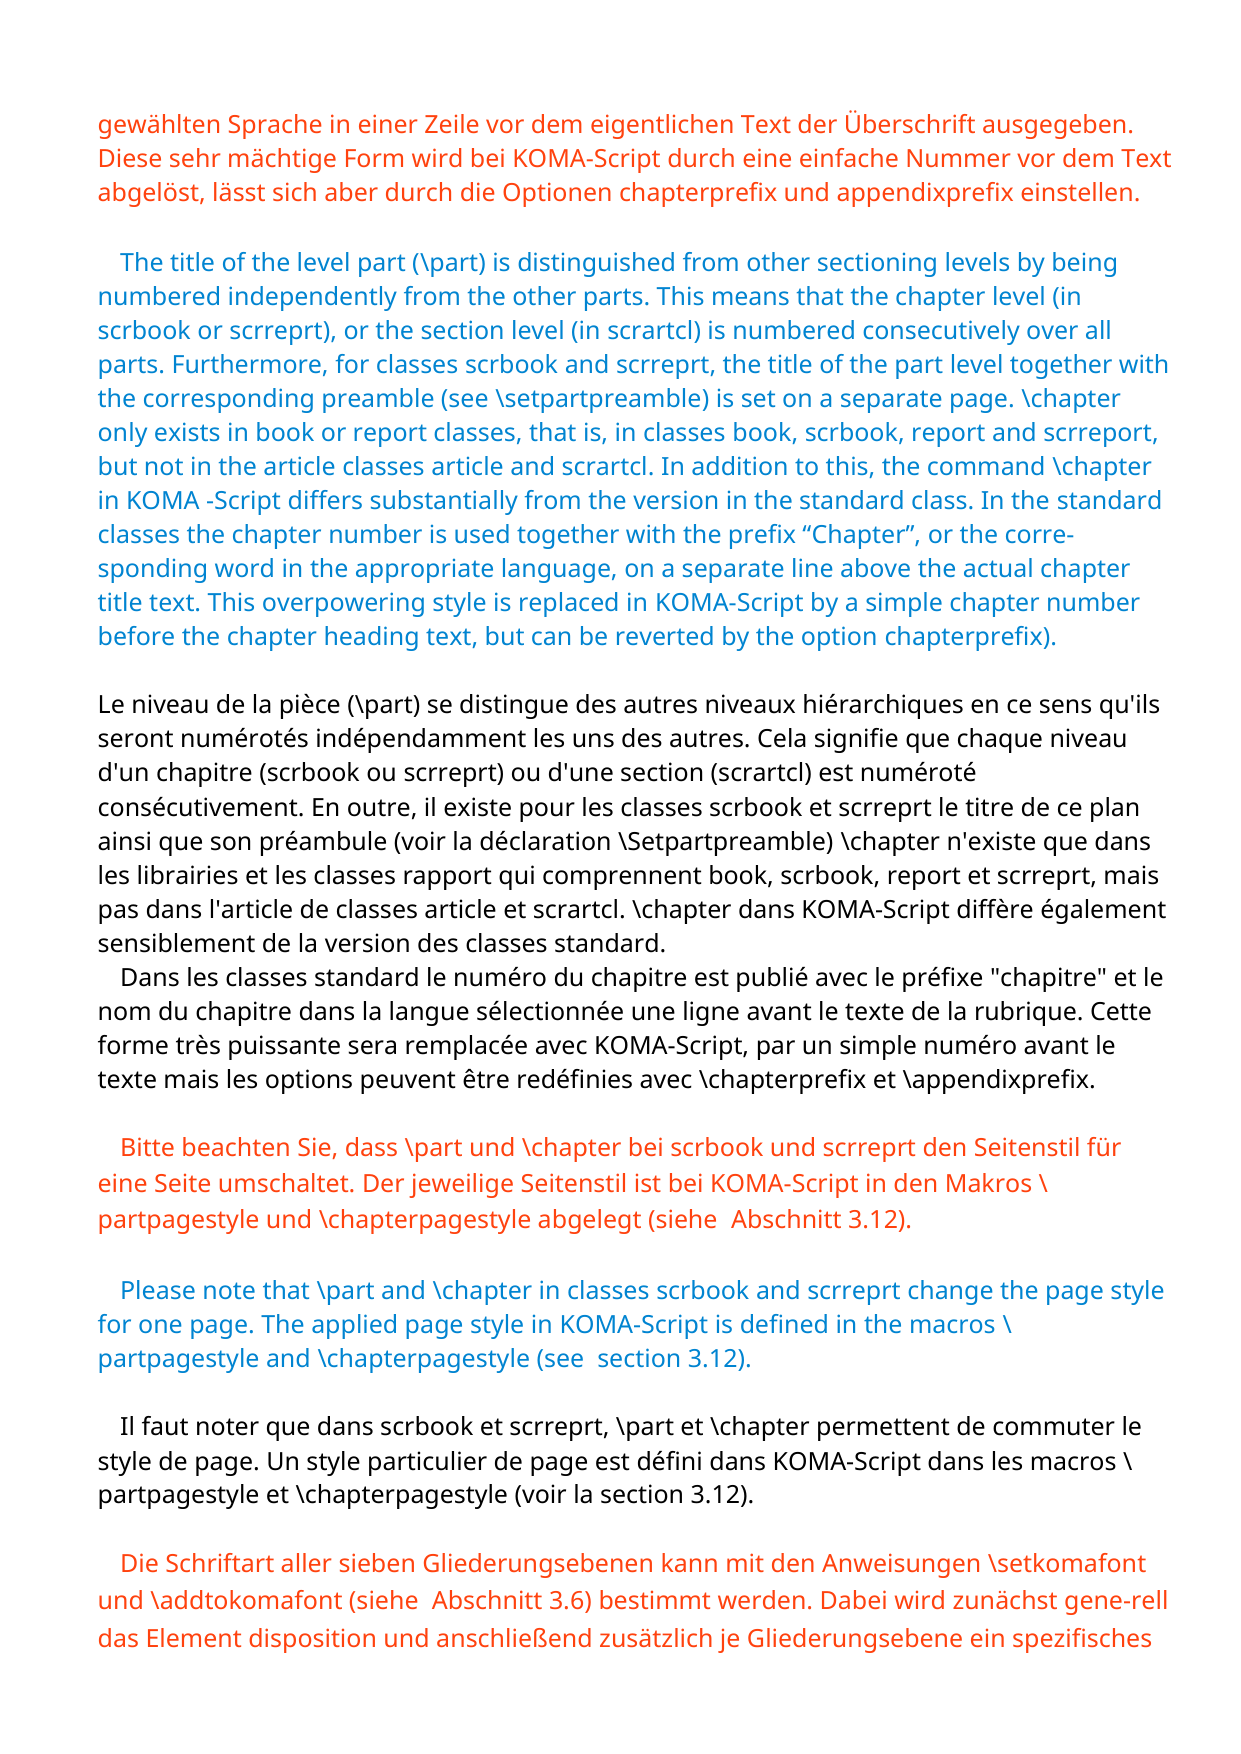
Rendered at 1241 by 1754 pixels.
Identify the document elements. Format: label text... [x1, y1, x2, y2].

text Dans les classes standard le numéro du chapitre est publié avec le préfixe "chapitre" et le nom du chapitre dans la langue sélectionnée une ligne avant le texte de la rubrique. Cette forme très puissante sera remplacée avec KOMA-Script, par un simple numéro avant le texte mais les options peuvent être redéfinies avec \chapterprefix et \appendixprefix. [97, 959, 1172, 1096]
text Die Schriftart aller sieben Gliederungsebenen kann mit den Anweisungen \setkomafont und \addtokomafont (siehe Abschnitt 3.6) bestimmt werden. Dabei wird zunächst gene-rell das Element disposition und anschließend zusätzlich je Gliederungsebene ein spezifisches [97, 1546, 1170, 1654]
text gewählten Sprache in einer Zeile vor dem eigentlichen Text der Überschrift ausgegeben. Diese sehr mächtige Form wird bei KOMA-Script durch eine einfache Nummer vor dem Text abgelöst, lässt sich aber durch die Optionen chapterprefix und appendixprefix einstellen. [97, 106, 1172, 208]
text Le niveau de la pièce (\part) se distingue des autres niveaux hiérarchiques en ce sens qu'ils seront numérotés indépendamment les uns des autres. Cela signifie que chaque niveau d'un chapitre (scrbook ou scrreprt) ou d'une section (scrartcl) est numéroté consécutivement. En outre, il existe pour les classes scrbook et scrreprt le titre de ce plan ainsi que son préambule (voir la déclaration \Setpartpreamble) \chapter n'existe que dans les librairies et les classes rapport qui comprennent book, scrbook, report et scrreprt, mais pas dans l'article de classes article et scrartcl. \chapter dans KOMA-Script diffère également sensiblement de la version des classes standard. [97, 687, 1172, 959]
text Please note that \part and \chapter in classes scrbook and scrreprt change the page style for one page. The applied page style in KOMA-Script is defined in the macros \partpagestyle and \chapterpagestyle (see section 3.12). [97, 1273, 1172, 1375]
text Bitte beachten Sie, dass \part und \chapter bei scrbook und scrreprt den Seitenstil für eine Seite umschaltet. Der jeweilige Seitenstil ist bei KOMA-Script in den Makros \partpagestyle und \chapterpagestyle abgelegt (siehe Abschnitt 3.12). [97, 1130, 1170, 1235]
text Il faut noter que dans scrbook et scrreprt, \part et \chapter permettent de commuter le style de page. Un style particulier de page est défini dans KOMA-Script dans les macros \partpagestyle et \chapterpagestyle (voir la section 3.12). [97, 1409, 1170, 1511]
text The title of the level part (\part) is distinguished from other sectioning levels by being numbered independently from the other parts. This means that the chapter level (in scrbook or scrreprt), or the section level (in scrartcl) is numbered consecutively over all parts. Furthermore, for classes scrbook and scrreprt, the title of the part level together with the corresponding preamble (see \setpartpreamble) is set on a separate page. \chapter only exists in book or report classes, that is, in classes book, scrbook, report and scrreport, but not in the article classes article and scrartcl. In addition to this, the command \chapter in KOMA -Script diﬀers substantially from the version in the standard class. In the standard classes the chapter number is used together with the prefix “Chapter”, or the corre-sponding word in the appropriate language, on a separate line above the actual chapter title text. This overpowering style is replaced in KOMA-Script by a simple chapter number before the chapter heading text, but can be reverted by the option chapterprefix). [97, 244, 1172, 653]
